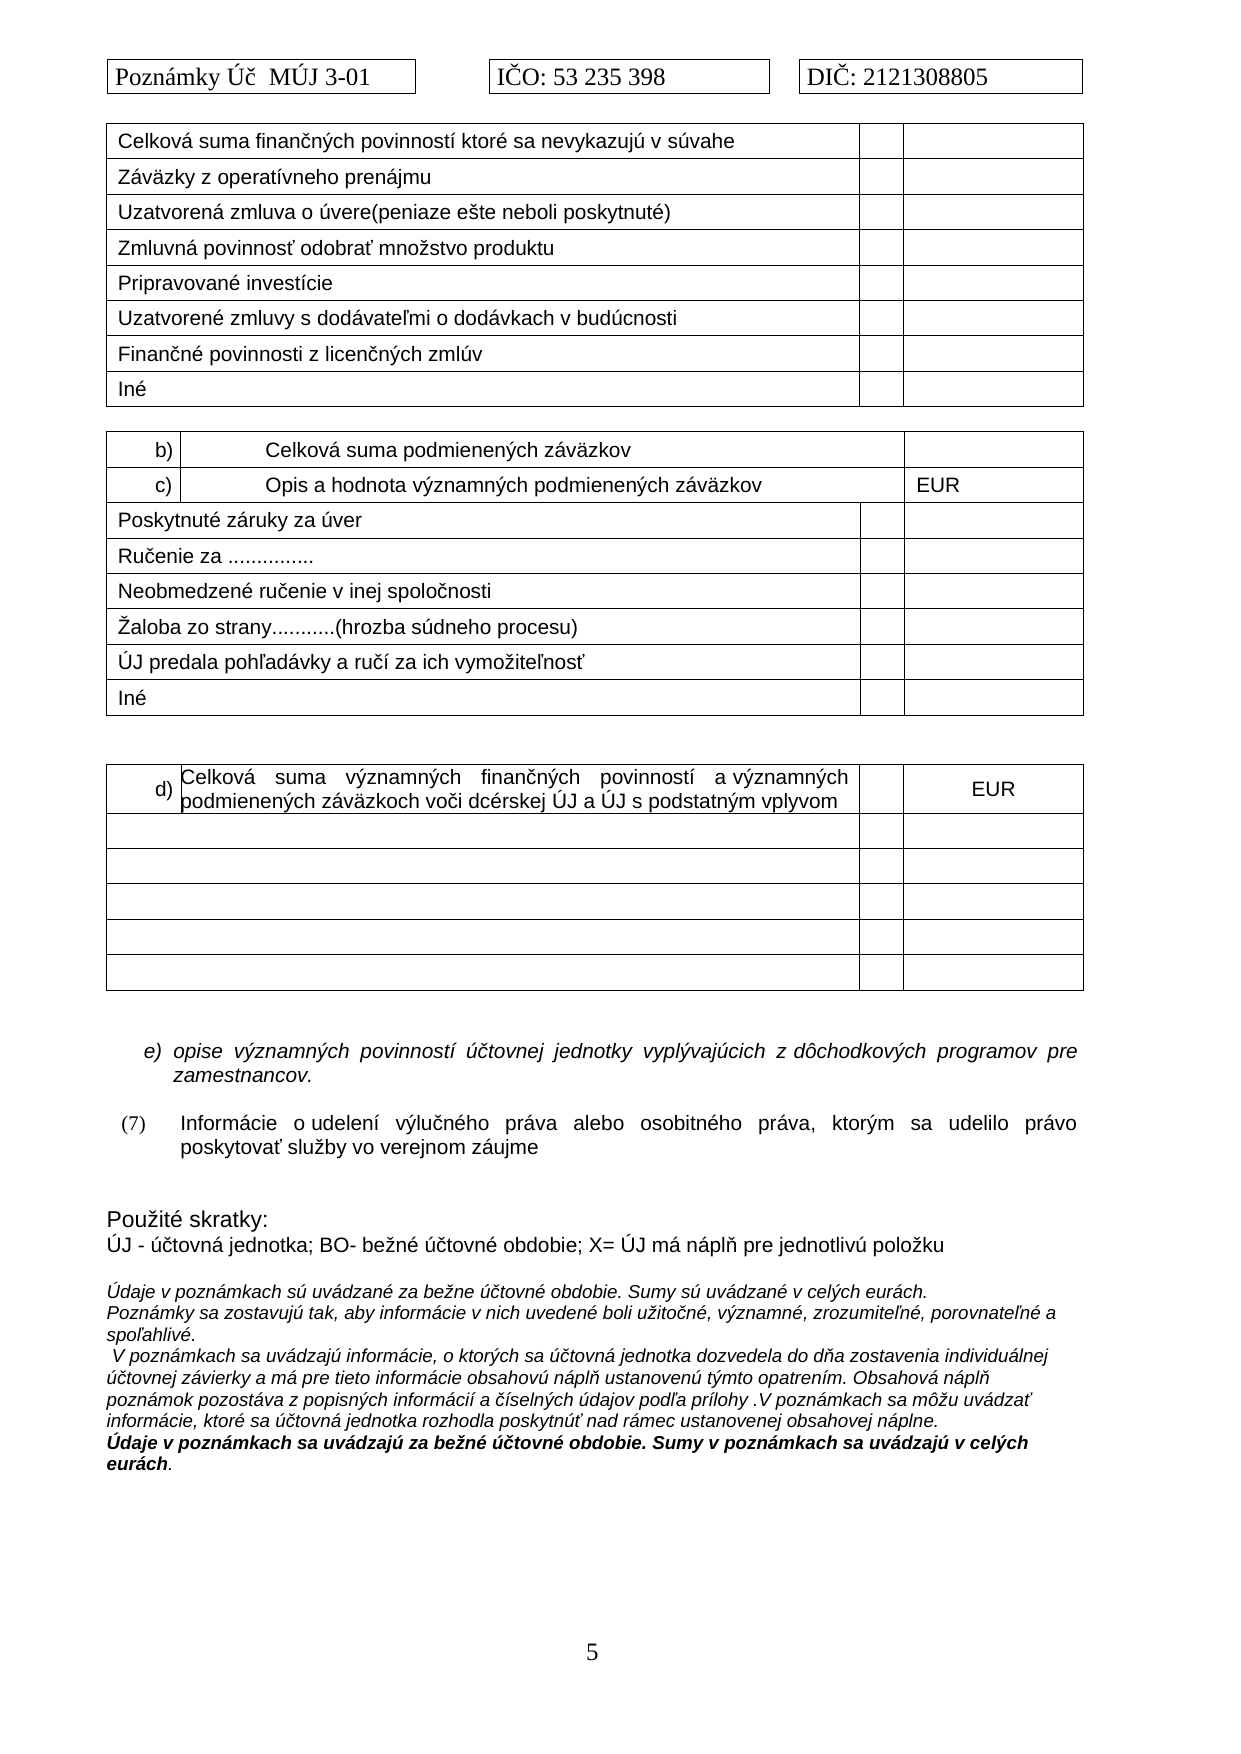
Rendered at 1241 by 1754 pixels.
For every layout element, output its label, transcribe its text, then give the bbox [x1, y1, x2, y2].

table_cell Poskytnuté záruky za úver [107, 503, 860, 537]
table_header EUR [904, 765, 1083, 812]
table_cell [904, 849, 1083, 883]
table_cell [860, 955, 903, 989]
table_cell Záväzky z operatívneho prenájmu [107, 159, 859, 194]
table_cell Iné [107, 680, 860, 714]
table_cell [860, 124, 903, 158]
table_cell [904, 230, 1083, 264]
table_cell [904, 336, 1083, 371]
table_cell [861, 574, 904, 608]
table_cell [107, 814, 859, 848]
table_cell Celková suma finančných povinností ktoré sa nevykazujú v súvahe [107, 124, 859, 158]
text ÚJ - účtovná jednotka; BO- bežné účtovné obdobie; X= ÚJ má náplň pre jednotlivú položku [106, 1233, 1078, 1257]
table_cell [107, 468, 180, 502]
table_cell Opis a hodnota významných podmienených záväzkov [181, 468, 904, 502]
table_cell [861, 539, 904, 573]
table_cell [860, 814, 903, 848]
table_cell [904, 884, 1083, 919]
table_header Celková suma podmienených záväzkov [181, 432, 904, 467]
table_cell [107, 884, 859, 919]
table_header [107, 765, 181, 812]
table_cell [904, 372, 1083, 406]
table_cell [904, 301, 1083, 335]
table_cell [860, 159, 903, 194]
table_cell ÚJ predala pohľadávky a ručí za ich vymožiteľnosť [107, 645, 860, 679]
table_cell [905, 539, 1083, 573]
table_header Celková suma významných finančných povinností a významných podmienených záväzkoch voči dcérskej ÚJ a ÚJ s podstatným vplyvom [182, 765, 859, 812]
table_cell [905, 609, 1083, 644]
table_cell [905, 574, 1083, 608]
list opise významných povinností účtovnej jednotky vyplývajúcich z dôchodkových programov pre zamestnancov. [143, 1038, 1078, 1086]
table_cell [860, 884, 903, 919]
table_cell [904, 266, 1083, 300]
table_cell Iné [107, 372, 859, 406]
table_cell Žaloba zo strany...........(hrozba súdneho procesu) [107, 609, 860, 644]
table_cell [905, 645, 1083, 679]
table_cell [860, 920, 903, 954]
table_header [860, 765, 903, 812]
table_cell [860, 372, 903, 406]
table_cell [904, 159, 1083, 194]
table_cell Ručenie za ............... [107, 539, 860, 573]
table_cell [861, 503, 904, 537]
table_cell [107, 920, 859, 954]
table_cell [860, 301, 903, 335]
table_cell [904, 955, 1083, 989]
table_cell [107, 955, 859, 989]
table_cell [860, 230, 903, 264]
text Poznámky sa zostavujú tak, aby informácie v nich uvedené boli užitočné, významné, zrozumiteľné, porovnateľné a spoľahlivé. [106, 1302, 1078, 1345]
table_cell [861, 680, 904, 714]
table_cell [860, 849, 903, 883]
list Informácie o udelení výlučného práva alebo osobitného práva, ktorým sa udelilo právo poskytovať služby vo verejnom záujme [121, 1110, 1078, 1158]
table_cell [861, 609, 904, 644]
table_cell [904, 124, 1083, 158]
table_cell [860, 266, 903, 300]
table_cell Uzatvorená zmluva o úvere(peniaze ešte neboli poskytnuté) [107, 195, 859, 229]
table_cell Pripravované investície [107, 266, 859, 300]
table_cell [904, 920, 1083, 954]
text Použité skratky: [106, 1206, 1078, 1233]
table_cell EUR [905, 468, 1083, 502]
table_cell [860, 195, 903, 229]
table_cell Neobmedzené ručenie v inej spoločnosti [107, 574, 860, 608]
table_cell Zmluvná povinnosť odobrať množstvo produktu [107, 230, 859, 264]
text Údaje v poznámkach sú uvádzané za bežne účtovné obdobie. Sumy sú uvádzané v celých eurách. [106, 1281, 1078, 1302]
table_header [107, 432, 180, 467]
table_cell [904, 814, 1083, 848]
text V poznámkach sa uvádzajú informácie, o ktorých sa účtovná jednotka dozvedela do dňa zostavenia individuálnej účtovnej závierky a má pre tieto informácie obsahovú náplň ustanovenú týmto opatrením. Obsahová náplň poznámok pozostáva z popisných informácií a číselných údajov podľa prílohy .V poznámkach sa môžu uvádzať informácie, ktoré sa účtovná jednotka rozhodla poskytnúť nad rámec ustanovenej obsahovej náplne. [106, 1345, 1078, 1432]
table_cell [904, 195, 1083, 229]
table_cell [860, 336, 903, 371]
table_cell [861, 645, 904, 679]
table_cell [905, 680, 1083, 714]
table_cell [905, 503, 1083, 537]
table_cell Uzatvorené zmluvy s dodávateľmi o dodávkach v budúcnosti [107, 301, 859, 335]
table_header [905, 432, 1083, 467]
text Údaje v poznámkach sa uvádzajú za bežné účtovné obdobie. Sumy v poznámkach sa uvádzajú v celých eurách. [106, 1432, 1078, 1475]
table_cell Finančné povinnosti z licenčných zmlúv [107, 336, 859, 371]
table_cell [107, 849, 859, 883]
